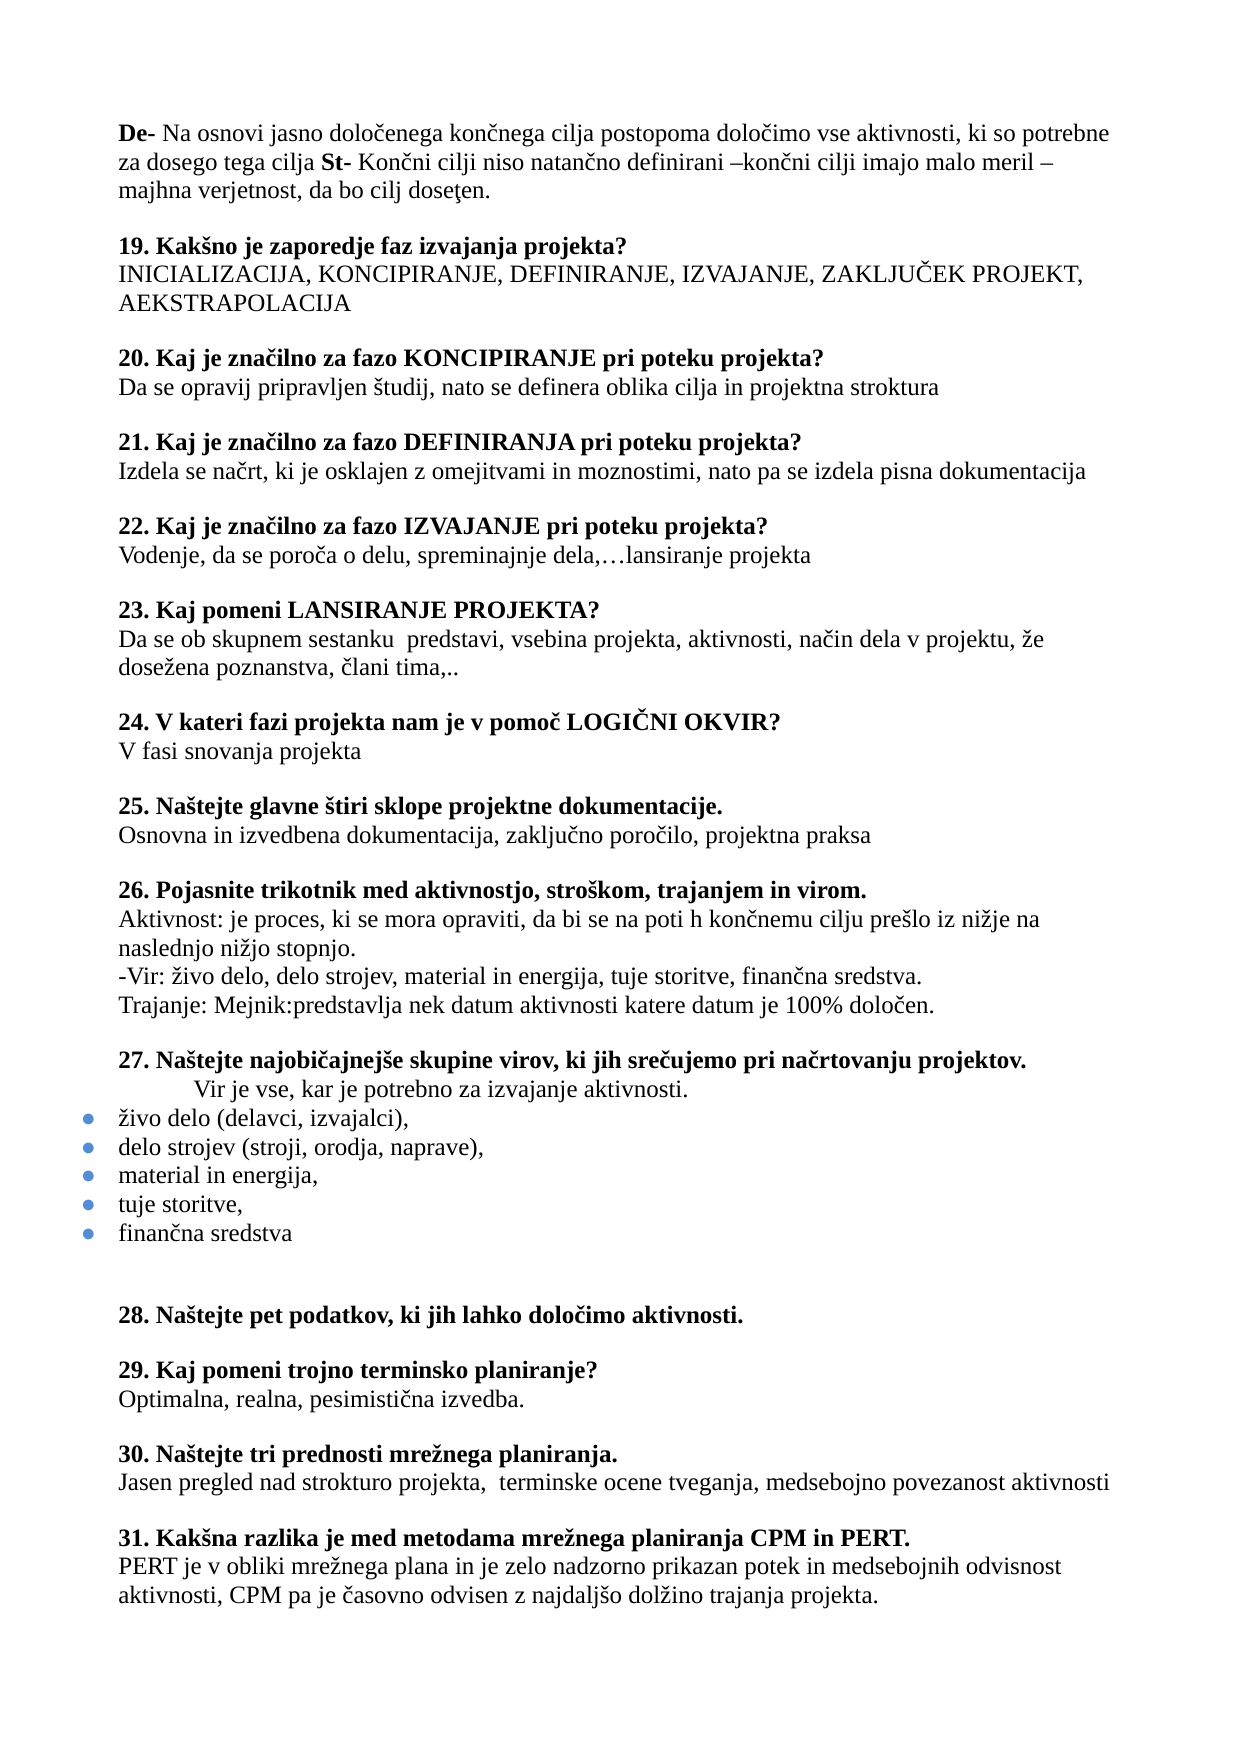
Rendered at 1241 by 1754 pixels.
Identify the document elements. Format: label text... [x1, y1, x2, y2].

text Trajanje: Mejnik:predstavlja nek datum aktivnosti katere datum je 100% določen. [118, 990, 1122, 1019]
text Da se ob skupnem sestanku predstavi, vsebina projekta, aktivnosti, način dela v projektu, že dosežena poznanstva, člani tima,.. [118, 624, 1122, 681]
text De- Na osnovi jasno določenega končnega cilja postopoma določimo vse aktivnosti, ki so potrebne za dosego tega cilja St- Končni cilji niso natančno definirani –končni cilji imajo malo meril –majhna verjetnost, da bo cilj doseţen. [118, 118, 1122, 204]
text 24. V kateri fazi projekta nam je v pomoč LOGIČNI OKVIR? [118, 707, 1122, 736]
text 27. Naštejte najobičajnejše skupine virov, ki jih srečujemo pri načrtovanju projektov. [118, 1045, 1122, 1074]
text Vodenje, da se poroča o delu, spreminajnje dela,…lansiranje projekta [118, 540, 1122, 568]
text 25. Naštejte glavne štiri sklope projektne dokumentacije. [118, 791, 1122, 820]
text Aktivnost: je proces, ki se mora opraviti, da bi se na poti h končnemu cilju prešlo iz nižje na naslednjo nižjo stopnjo. [118, 904, 1122, 961]
text Osnovna in izvedbena dokumentacija, zaključno poročilo, projektna praksa [118, 820, 1122, 849]
text 30. Naštejte tri prednosti mrežnega planiranja. [118, 1439, 1122, 1467]
list tuje storitve, [81, 1189, 1122, 1218]
text Izdela se načrt, ki je osklajen z omejitvami in moznostimi, nato pa se izdela pisna dokumentacija [118, 456, 1122, 485]
text 23. Kaj pomeni LANSIRANJE PROJEKTA? [118, 595, 1122, 624]
text PERT je v obliki mrežnega plana in je zelo nadzorno prikazan potek in medsebojnih odvisnost aktivnosti, CPM pa je časovno odvisen z najdaljšo dolžino trajanja projekta. [118, 1551, 1122, 1609]
text 29. Kaj pomeni trojno terminsko planiranje? [118, 1355, 1122, 1384]
text Optimalna, realna, pesimistična izvedba. [118, 1384, 1122, 1412]
text 19. Kakšno je zaporedje faz izvajanja projekta? [118, 231, 1122, 259]
text 22. Kaj je značilno za fazo IZVAJANJE pri poteku projekta? [118, 511, 1122, 540]
text -Vir: živo delo, delo strojev, material in energija, tuje storitve, finančna sredstva. [118, 961, 1122, 990]
list material in energija, [81, 1161, 1122, 1189]
text 26. Pojasnite trikotnik med aktivnostjo, stroškom, trajanjem in virom. [118, 875, 1122, 904]
list finančna sredstva [81, 1218, 1122, 1247]
list delo strojev (stroji, orodja, naprave), [81, 1132, 1122, 1161]
text V fasi snovanja projekta [118, 736, 1122, 765]
list živo delo (delavci, izvajalci), [81, 1103, 1122, 1132]
text Da se opravij pripravljen študij, nato se definera oblika cilja in projektna stroktura [118, 372, 1122, 401]
text 31. Kakšna razlika je med metodama mrežnega planiranja CPM in PERT. [118, 1523, 1122, 1551]
text Jasen pregled nad strokturo projekta, terminske ocene tveganja, medsebojno povezanost aktivnosti [118, 1467, 1122, 1496]
text 21. Kaj je značilno za fazo DEFINIRANJA pri poteku projekta? [118, 427, 1122, 456]
text INICIALIZACIJA, KONCIPIRANJE, DEFINIRANJE, IZVAJANJE, ZAKLJUČEK PROJEKT, AEKSTRAPOLACIJA [118, 259, 1122, 317]
text Vir je vse, kar je potrebno za izvajanje aktivnosti. [193, 1074, 1122, 1103]
text 20. Kaj je značilno za fazo KONCIPIRANJE pri poteku projekta? [118, 343, 1122, 372]
text 28. Naštejte pet podatkov, ki jih lahko določimo aktivnosti. [118, 1300, 1122, 1328]
